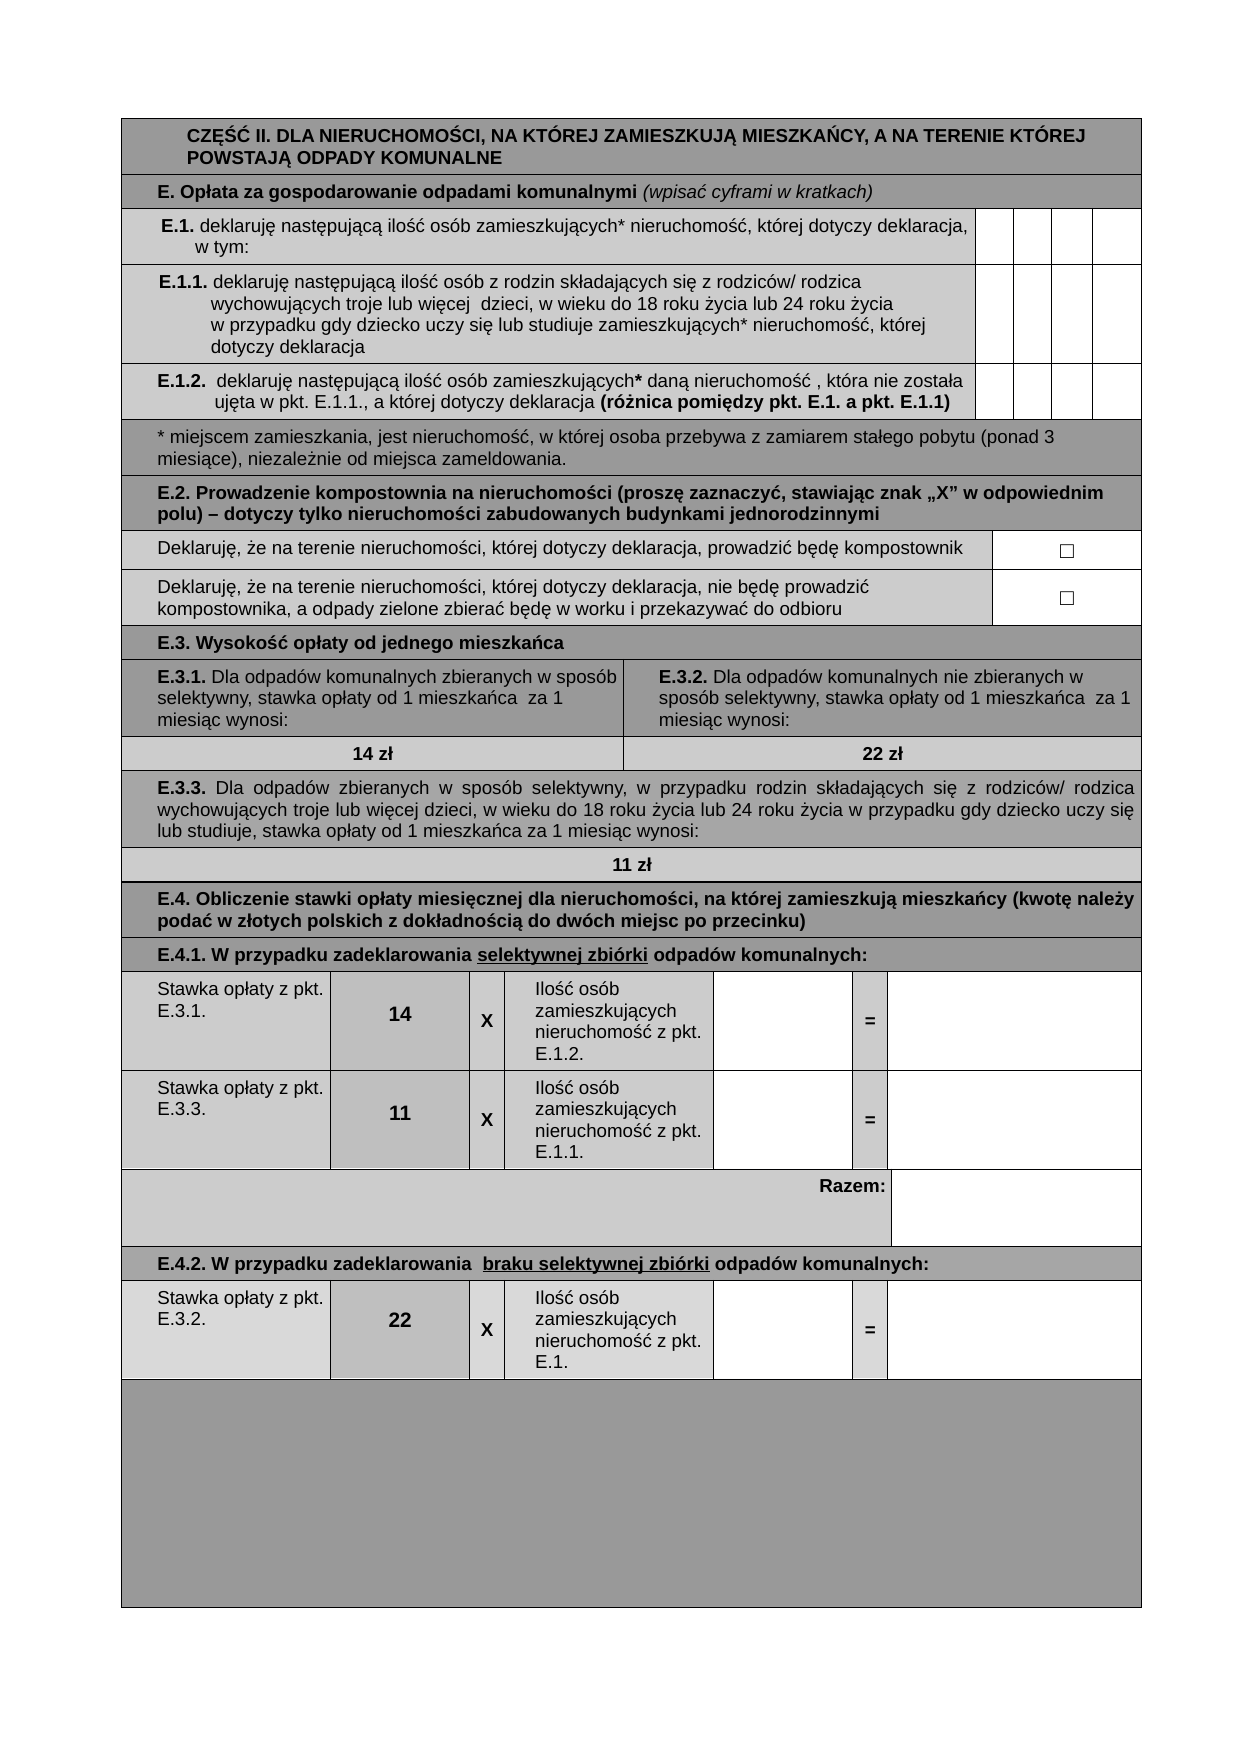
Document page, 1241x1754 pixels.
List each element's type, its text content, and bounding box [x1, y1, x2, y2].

table_cell [976, 364, 1013, 419]
table_cell □ [993, 570, 1141, 625]
table_cell Stawka opłaty z pkt. E.3.2. [122, 1281, 330, 1378]
table_cell CZĘŚĆ II. DLA NIERUCHOMOŚCI, NA KTÓREJ ZAMIESZKUJĄ MIESZKAŃCY, A NA TERENIE KTÓREJ POWSTAJĄ ODPADY KOMUNALNE [122, 119, 1141, 174]
table_cell [892, 1170, 1141, 1246]
table_cell [1014, 265, 1051, 363]
table_cell E.3.2. Dla odpadów komunalnych nie zbieranych w sposób selektywny, stawka opłaty od 1 mieszkańca za 1 miesiąc wynosi: [624, 660, 1141, 736]
table_cell [976, 209, 1013, 264]
table_cell * miejscem zamieszkania, jest nieruchomość, w której osoba przebywa z zamiarem stałego pobytu (ponad 3 miesiące), niezależnie od miejsca zameldowania. [122, 420, 1141, 475]
table_cell [714, 972, 852, 1070]
table_cell = [853, 972, 887, 1070]
table_cell 11 zł [122, 848, 1141, 881]
table_cell E.2. Prowadzenie kompostownia na nieruchomości (proszę zaznaczyć, stawiając znak „X” w odpowiednim polu) – dotyczy tylko nieruchomości zabudowanych budynkami jednorodzinnymi [122, 476, 1141, 530]
table_cell E.3.1. Dla odpadów komunalnych zbieranych w sposób selektywny, stawka opłaty od 1 mieszkańca za 1 miesiąc wynosi: [122, 660, 623, 736]
table_cell [1052, 364, 1092, 419]
table_cell [888, 1071, 1141, 1168]
table_cell E.4. Obliczenie stawki opłaty miesięcznej dla nieruchomości, na której zamieszkują mieszkańcy (kwotę należy podać w złotych polskich z dokładnością do dwóch miejsc po przecinku) [122, 883, 1141, 937]
table_cell E.4.1. W przypadku zadeklarowania selektywnej zbiórki odpadów komunalnych: [122, 938, 1141, 971]
table_cell [1093, 265, 1141, 363]
table_cell Ilość osób zamieszkujących nieruchomość z pkt. E.1. [505, 1281, 713, 1378]
table_cell = [853, 1281, 887, 1378]
table_cell E.1.1. deklaruję następującą ilość osób z rodzin składających się z rodziców/ rodzica wychowujących troje lub więcej dzieci, w wieku do 18 roku życia lub 24 roku życia w przypadku gdy dziecko uczy się lub studiuje zamieszkujących* nieruchomość, której dotyczy deklaracja [122, 265, 975, 363]
table_cell E.4.2. W przypadku zadeklarowania braku selektywnej zbiórki odpadów komunalnych: [122, 1247, 1141, 1280]
table_cell E.3.3. Dla odpadów zbieranych w sposób selektywny, w przypadku rodzin składających się z rodziców/ rodzica wychowujących troje lub więcej dzieci, w wieku do 18 roku życia lub 24 roku życia w przypadku gdy dziecko uczy się lub studiuje, stawka opłaty od 1 mieszkańca za 1 miesiąc wynosi: [122, 771, 1141, 847]
table_cell [714, 1071, 852, 1168]
table_cell [1093, 209, 1141, 264]
table_cell = [853, 1071, 887, 1168]
table_cell X [470, 972, 504, 1070]
table_cell [888, 972, 1141, 1070]
table_cell Razem: [122, 1170, 891, 1246]
table_cell [1014, 209, 1051, 264]
table_cell 11 [331, 1071, 469, 1168]
table_cell 14 [331, 972, 469, 1070]
table_cell □ [993, 531, 1141, 569]
table_cell 22 [331, 1281, 469, 1378]
table_cell E.1.2. deklaruję następującą ilość osób zamieszkujących* daną nieruchomość , która nie została ujęta w pkt. E.1.1., a której dotyczy deklaracja (różnica pomiędzy pkt. E.1. a pkt. E.1.1) [122, 364, 975, 419]
table_cell X [470, 1071, 504, 1168]
table_cell 22 zł [624, 737, 1141, 770]
table_cell X [470, 1281, 504, 1378]
table_cell E.1. deklaruję następującą ilość osób zamieszkujących* nieruchomość, której dotyczy deklaracja, w tym: [122, 209, 975, 264]
table_cell [1014, 364, 1051, 419]
table_cell [714, 1281, 852, 1378]
table_cell Deklaruję, że na terenie nieruchomości, której dotyczy deklaracja, prowadzić będę kompostownik [122, 531, 992, 569]
table_cell Stawka opłaty z pkt. E.3.1. [122, 972, 330, 1070]
table_cell 14 zł [122, 737, 623, 770]
table_cell [1052, 265, 1092, 363]
table_cell Ilość osób zamieszkujących nieruchomość z pkt. E.1.1. [505, 1071, 713, 1168]
table_cell Ilość osób zamieszkujących nieruchomość z pkt. E.1.2. [505, 972, 713, 1070]
table_cell Stawka opłaty z pkt. E.3.3. [122, 1071, 330, 1168]
table_cell Deklaruję, że na terenie nieruchomości, której dotyczy deklaracja, nie będę prowadzić kompostownika, a odpady zielone zbierać będę w worku i przekazywać do odbioru [122, 570, 992, 625]
table_cell [1093, 364, 1141, 419]
table_cell [1052, 209, 1092, 264]
table_cell E. Opłata za gospodarowanie odpadami komunalnymi (wpisać cyframi w kratkach) [122, 175, 1141, 208]
table_cell [888, 1281, 1141, 1378]
table_cell [976, 265, 1013, 363]
table_cell [122, 1380, 1141, 1607]
table_cell E.3. Wysokość opłaty od jednego mieszkańca [122, 626, 1141, 659]
